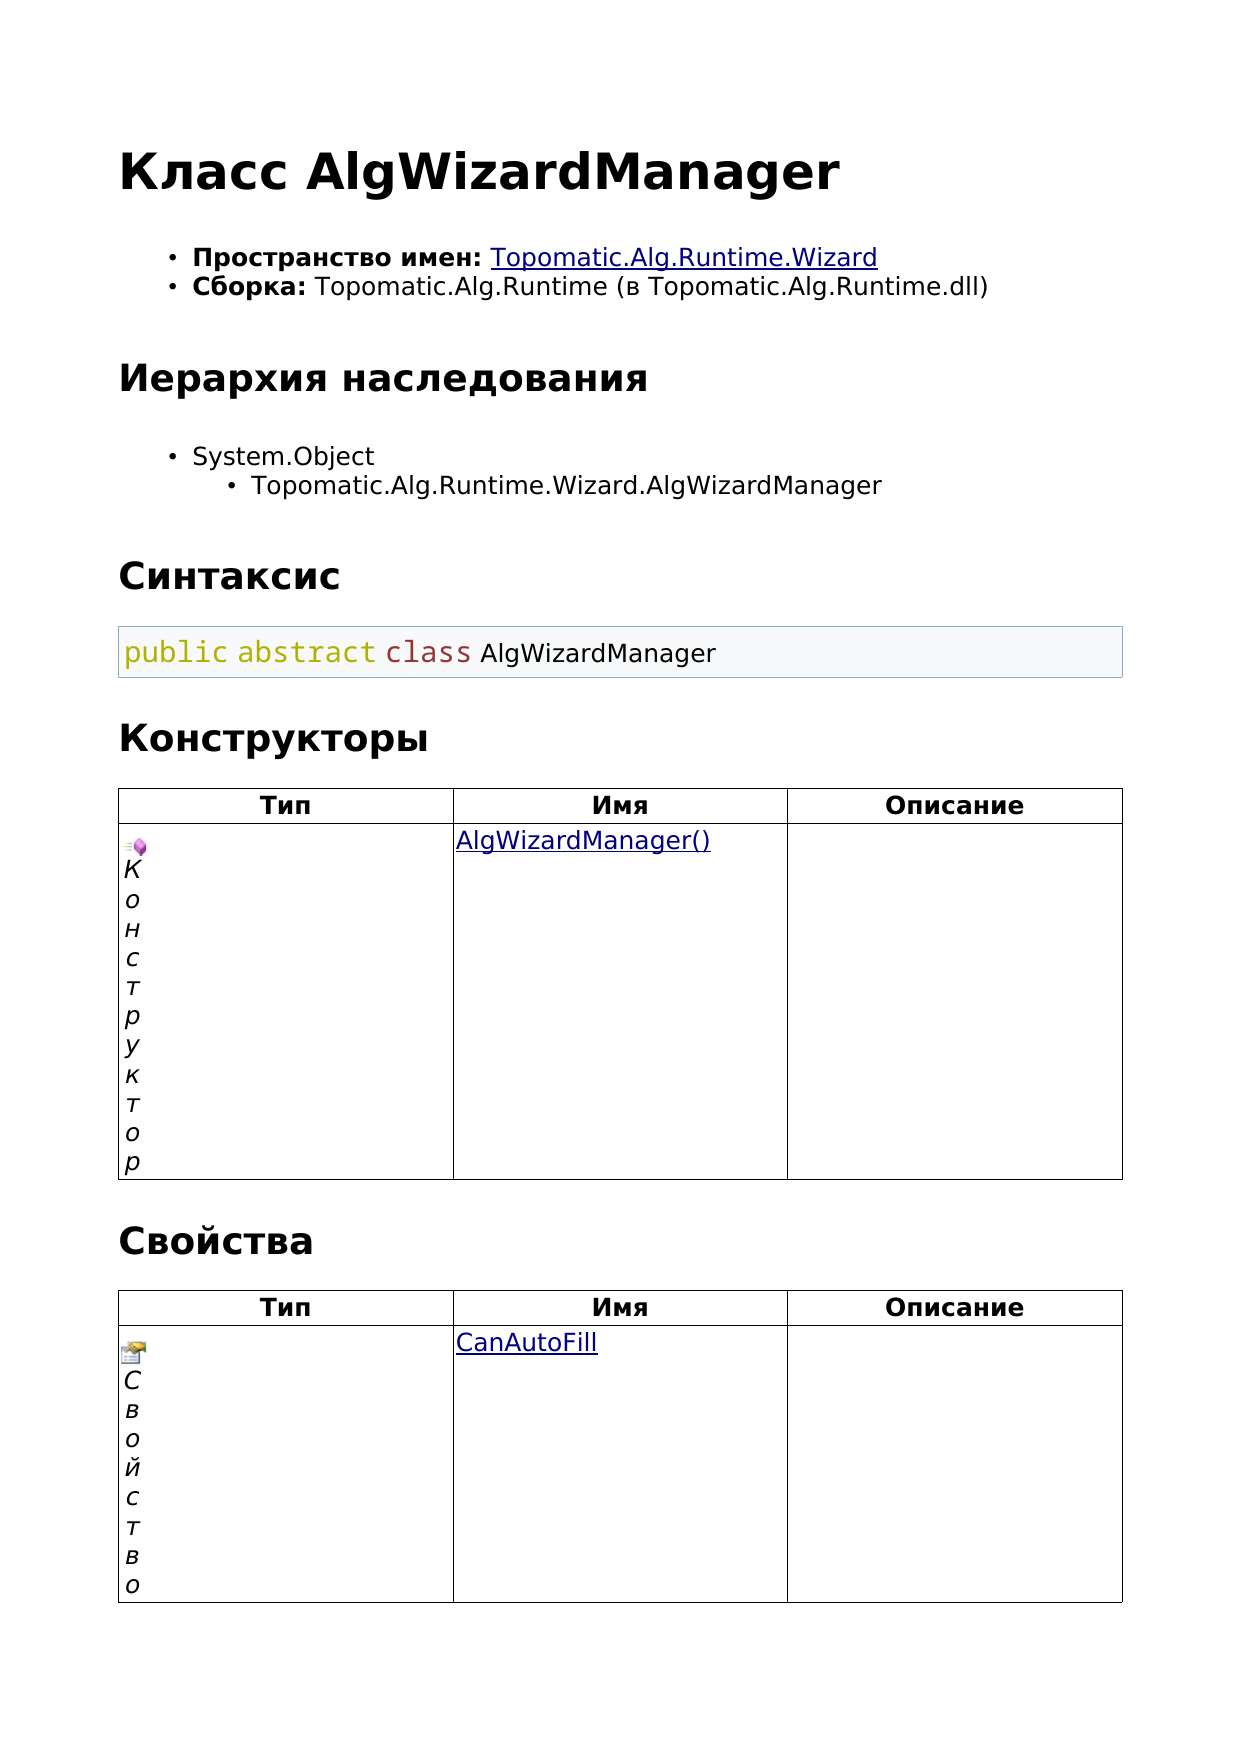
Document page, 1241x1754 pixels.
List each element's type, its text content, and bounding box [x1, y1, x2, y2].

subtitle Конструкторы [118, 717, 1122, 761]
table_header Имя [454, 789, 787, 823]
table_cell AlgWizardManager() [454, 824, 787, 1179]
table_header Тип [119, 789, 453, 823]
table_header public abstract class AlgWizardManager [119, 627, 1122, 677]
picture [121, 838, 147, 856]
subtitle Иерархия наследования [118, 356, 1122, 400]
subtitle Класс AlgWizardManager [118, 143, 1122, 201]
table_cell [788, 1326, 1122, 1602]
table_cell [119, 1326, 453, 1602]
list System.Object [177, 442, 1122, 471]
table_cell [788, 824, 1122, 1179]
table_header Тип [119, 1291, 453, 1325]
subtitle Синтаксис [118, 554, 1122, 598]
table_header Описание [788, 789, 1122, 823]
table_cell CanAutoFill [454, 1326, 787, 1602]
table_header Имя [454, 1291, 787, 1325]
list Пространство имен: Topomatic.Alg.Runtime.Wizard [177, 243, 1122, 272]
subtitle Свойства [118, 1219, 1122, 1263]
picture [121, 1340, 147, 1366]
list Topomatic.Alg.Runtime.Wizard.AlgWizardManager [236, 471, 1122, 500]
table_header Описание [788, 1291, 1122, 1325]
table_cell [119, 824, 453, 1179]
list Сборка: Topomatic.Alg.Runtime (в Topomatic.Alg.Runtime.dll) [177, 272, 1122, 302]
